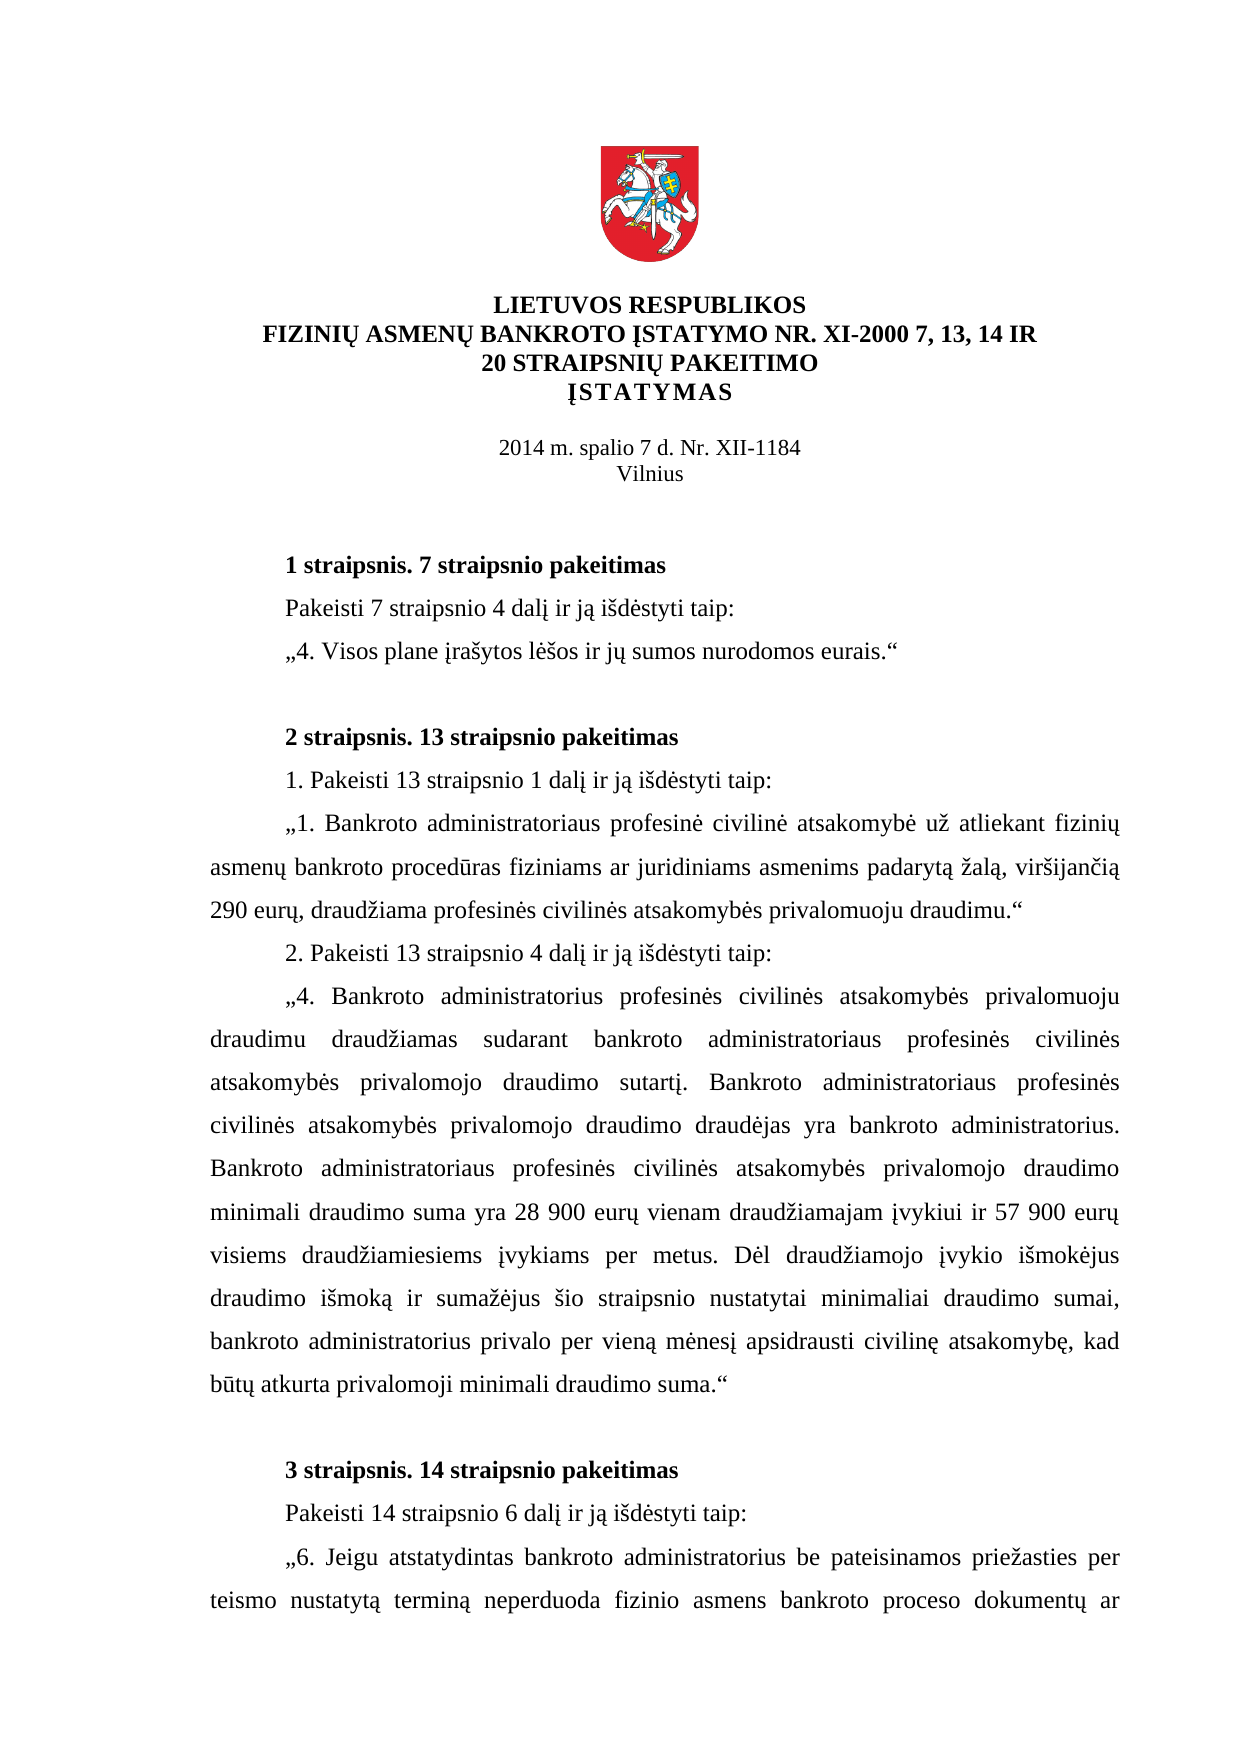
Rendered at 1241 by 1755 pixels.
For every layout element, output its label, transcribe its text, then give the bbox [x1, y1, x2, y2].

text Pakeisti 7 straipsnio 4 dalį ir ją išdėstyti taip: [210, 593, 1120, 622]
text FIZINIŲ ASMENŲ BANKROTO ĮSTATYMO NR. XI-2000 7, 13, 14 IR 20 STRAIPSNIŲ PAKEITIMO [177, 319, 1122, 377]
text Pakeisti 14 straipsnio 6 dalį ir ją išdėstyti taip: [210, 1498, 1120, 1527]
text ĮSTATYMAS [177, 377, 1122, 405]
text 2. Pakeisti 13 straipsnio 4 dalį ir ją išdėstyti taip: [210, 938, 1120, 967]
text 2 straipsnis. 13 straipsnio pakeitimas [210, 722, 1120, 751]
text „4. Visos plane įrašytos lėšos ir jų sumos nurodomos eurais.“ [210, 636, 1120, 665]
text 1. Pakeisti 13 straipsnio 1 dalį ir ją išdėstyti taip: [210, 765, 1120, 794]
text „4. Bankroto administratorius profesinės civilinės atsakomybės privalomuoju draudimu draudžiamas sudarant bankroto administratoriaus profesinės civilinės atsakomybės privalomojo draudimo sutartį. Bankroto administratoriaus profesinės civilinės atsakomybės privalomojo draudimo draudėjas yra bankroto administratorius. Bankroto administratoriaus profesinės civilinės atsakomybės privalomojo draudimo minimali draudimo suma yra 28 900 eurų vienam draudžiamajam įvykiui ir 57 900 eurų visiems draudžiamiesiems įvykiams per metus. Dėl draudžiamojo įvykio išmokėjus draudimo išmoką ir sumažėjus šio straipsnio nustatytai minimaliai draudimo sumai, bankroto administratorius privalo per vieną mėnesį apsidrausti civilinę atsakomybę, kad būtų atkurta privalomoji minimali draudimo suma.“ [210, 981, 1120, 1398]
text 2014 m. spalio 7 d. Nr. XII-1184 Vilnius [177, 434, 1122, 487]
text LIETUVOS RESPUBLIKOS [177, 290, 1122, 319]
text „6. Jeigu atstatydintas bankroto administratorius be pateisinamos priežasties per teismo nustatytą terminą neperduoda fizinio asmens bankroto proceso dokumentų ar [210, 1542, 1120, 1613]
text „1. Bankroto administratoriaus profesinė civilinė atsakomybė už atliekant fizinių asmenų bankroto procedūras fiziniams ar juridiniams asmenims padarytą žalą, viršijančią 290 eurų, draudžiama profesinės civilinės atsakomybės privalomuoju draudimu.“ [210, 808, 1120, 923]
text 1 straipsnis. 7 straipsnio pakeitimas [210, 550, 1120, 578]
text 3 straipsnis. 14 straipsnio pakeitimas [210, 1455, 1120, 1484]
